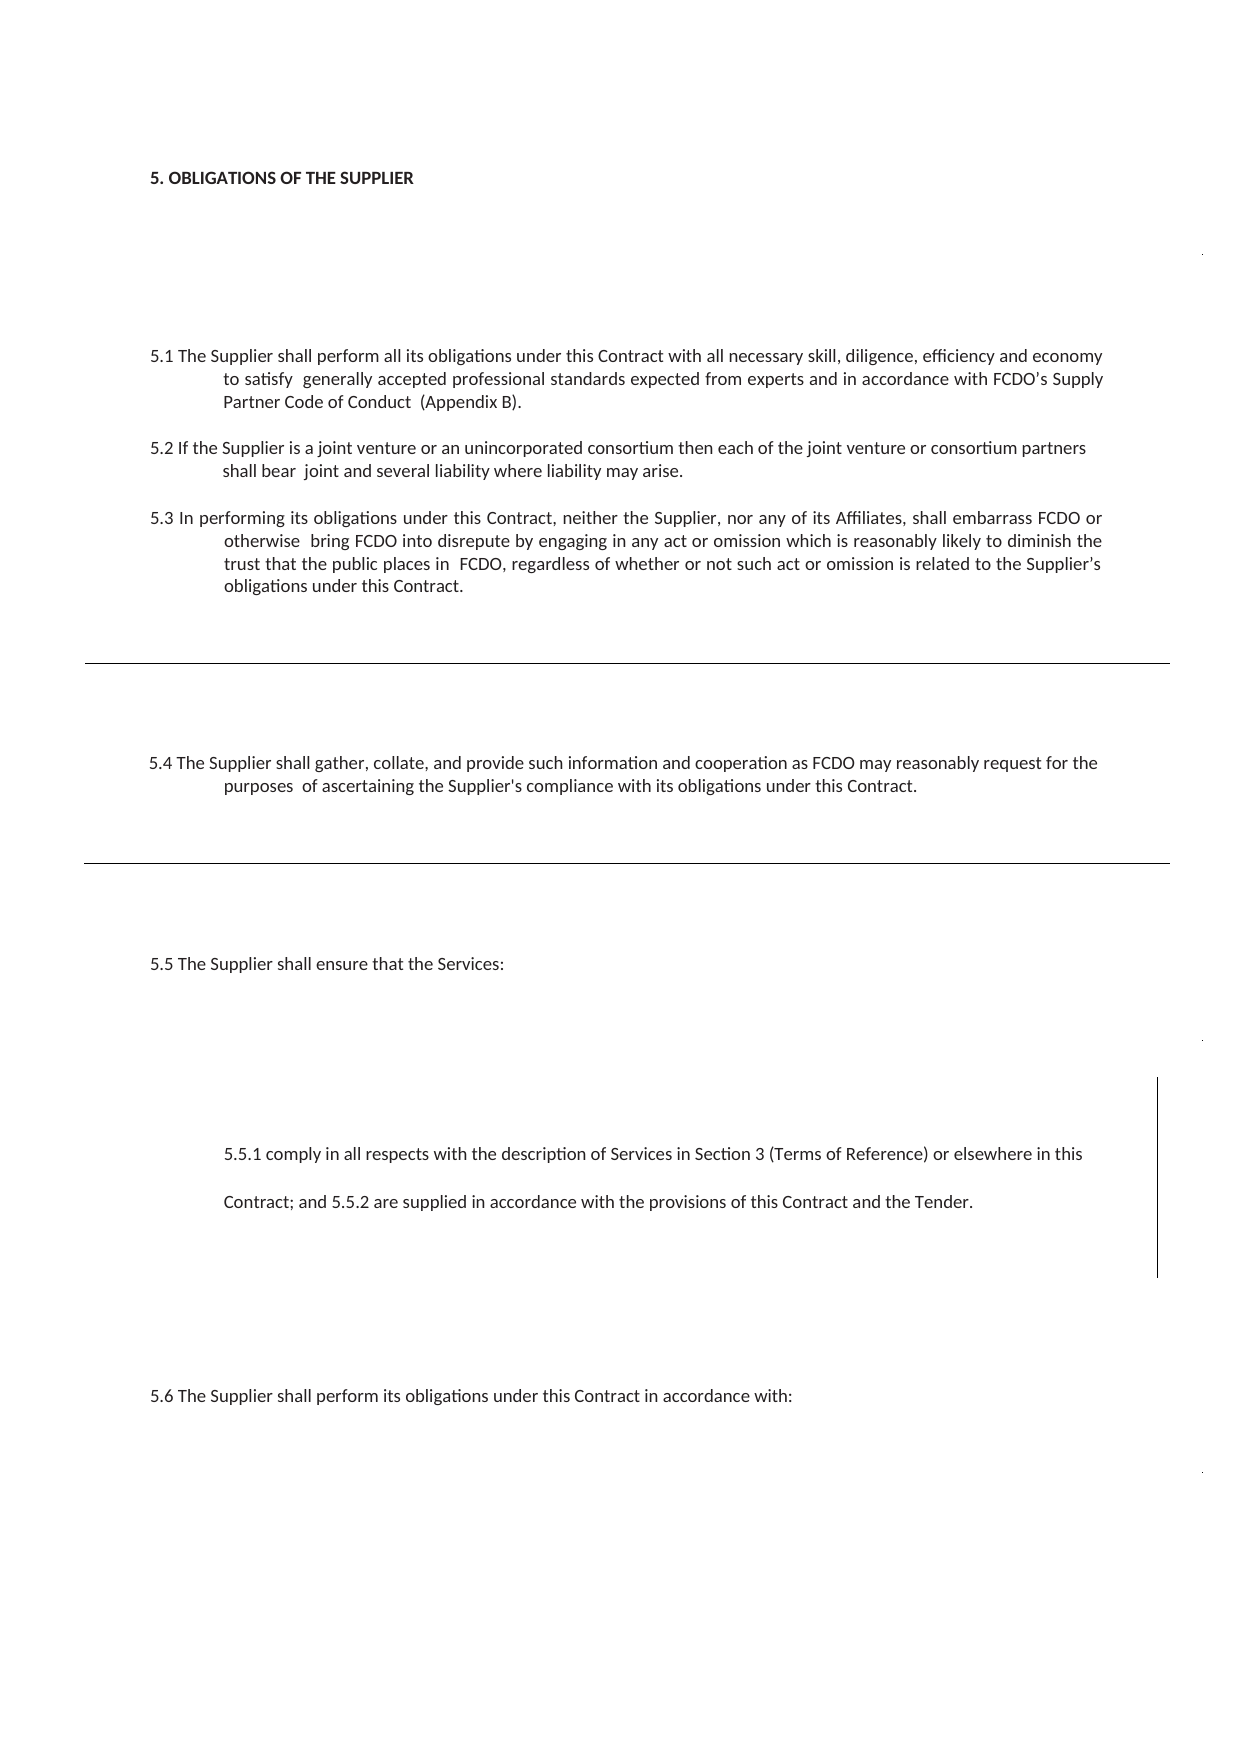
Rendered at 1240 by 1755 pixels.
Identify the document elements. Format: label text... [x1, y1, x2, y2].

text 5. OBLIGATIONS OF THE SUPPLIER [86, 103, 1202, 254]
text 5.5 The Supplier shall ensure that the Services: [86, 888, 1202, 1040]
text 5.6 The Supplier shall perform its obligations under this Contract in accordance with: [86, 1320, 1202, 1472]
text 5.5.1 comply in all respects with the description of Services in Section 3 (Terms of Reference) or elsewhere in this Contract; and 5.5.2 are supplied in accordance with the provisions of this Contract and the Tender. [159, 1078, 1156, 1278]
text 5.4 The Supplier shall gather, collate, and provide such information and cooperation as FCDO may reasonably request for the purposes of ascertaining the Supplier's compliance with its obligations under this Contract. [85, 688, 1169, 862]
text 5.3 In performing its obligations under this Contract, neither the Supplier, nor any of its Affiliates, shall embarrass FCDO or otherwise bring FCDO into disrepute by engaging in any act or omission which is reasonably likely to diminish the trust that the public places in FCDO, regardless of whether or not such act or omission is related to the Supplier’s obligations under this Contract. [86, 441, 1169, 662]
text 5.2 If the Supplier is a joint venture or an unincorporated consortium then each of the joint venture or consortium partners shall bear joint and several liability where liability may arise. [86, 371, 1169, 441]
text 5.1 The Supplier shall perform all its obligations under this Contract with all necessary skill, diligence, efficiency and economy to satisfy generally accepted professional standards expected from experts and in accordance with FCDO’s Supply Partner Code of Conduct (Appendix B). [86, 280, 1169, 371]
